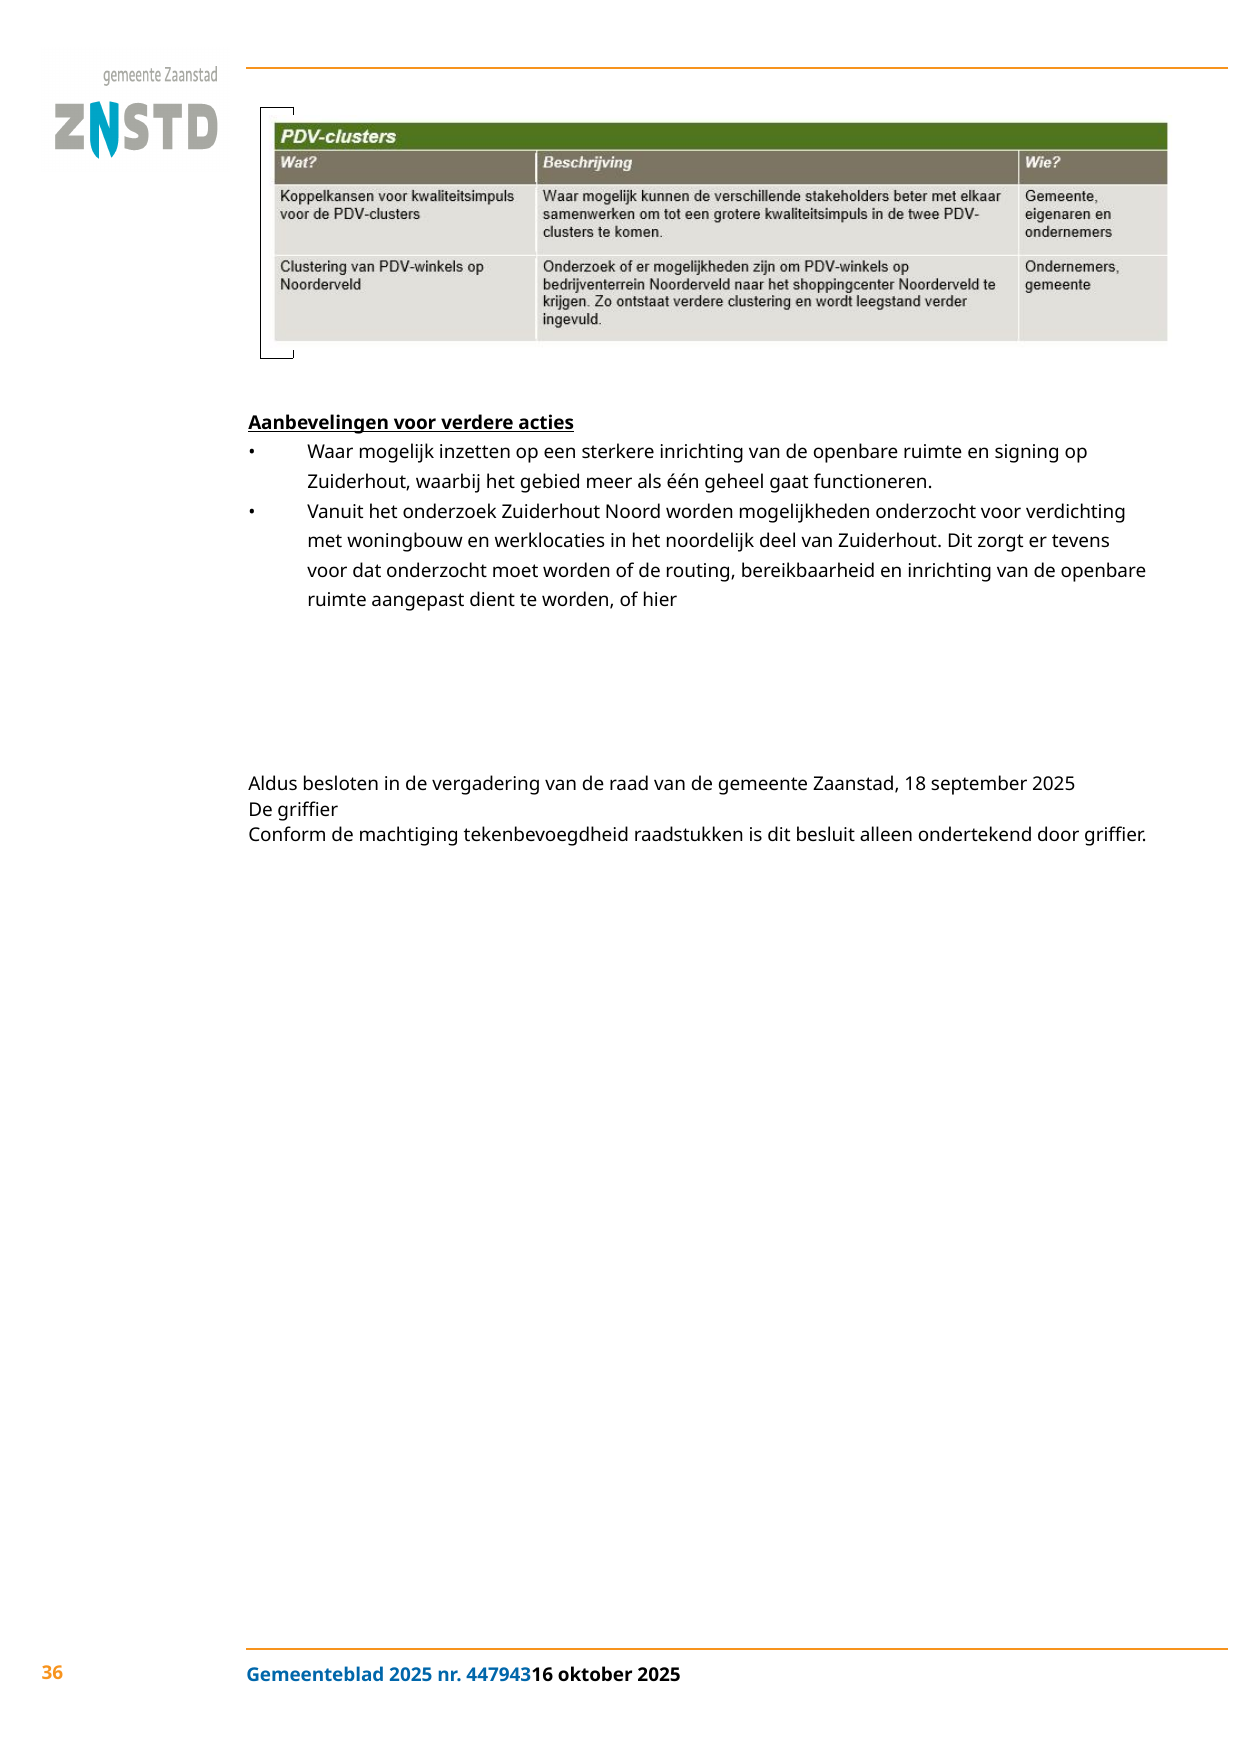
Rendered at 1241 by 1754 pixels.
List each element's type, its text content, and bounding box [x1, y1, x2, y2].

text Aldus besloten in de vergadering van de raad van de gemeente Zaanstad, 18 september 2025 [248, 770, 1152, 796]
text De griffier [248, 796, 1152, 822]
text Conform de machtiging tekenbevoegdheid raadstukken is dit besluit alleen ondertekend door griffier. [248, 822, 1152, 847]
picture [41, 47, 231, 172]
list Vanuit het onderzoek Zuiderhout Noord worden mogelijkheden onderzocht voor verdichting met woningbouw en werklocaties in het noordelijk deel van Zuiderhout. Dit zorgt er tevens voor dat onderzocht moet worden of de routing, bereikbaarheid en inrichting van de openbare ruimte aangepast dient te worden, of hier [248, 498, 1152, 612]
list Waar mogelijk inzetten op een sterkere inrichting van de openbare ruimte en signing op Zuiderhout, waarbij het gebied meer als één geheel gaat functioneren. [248, 439, 1152, 494]
picture [268, 115, 1173, 350]
text Aanbevelingen voor verdere acties [248, 409, 1152, 435]
